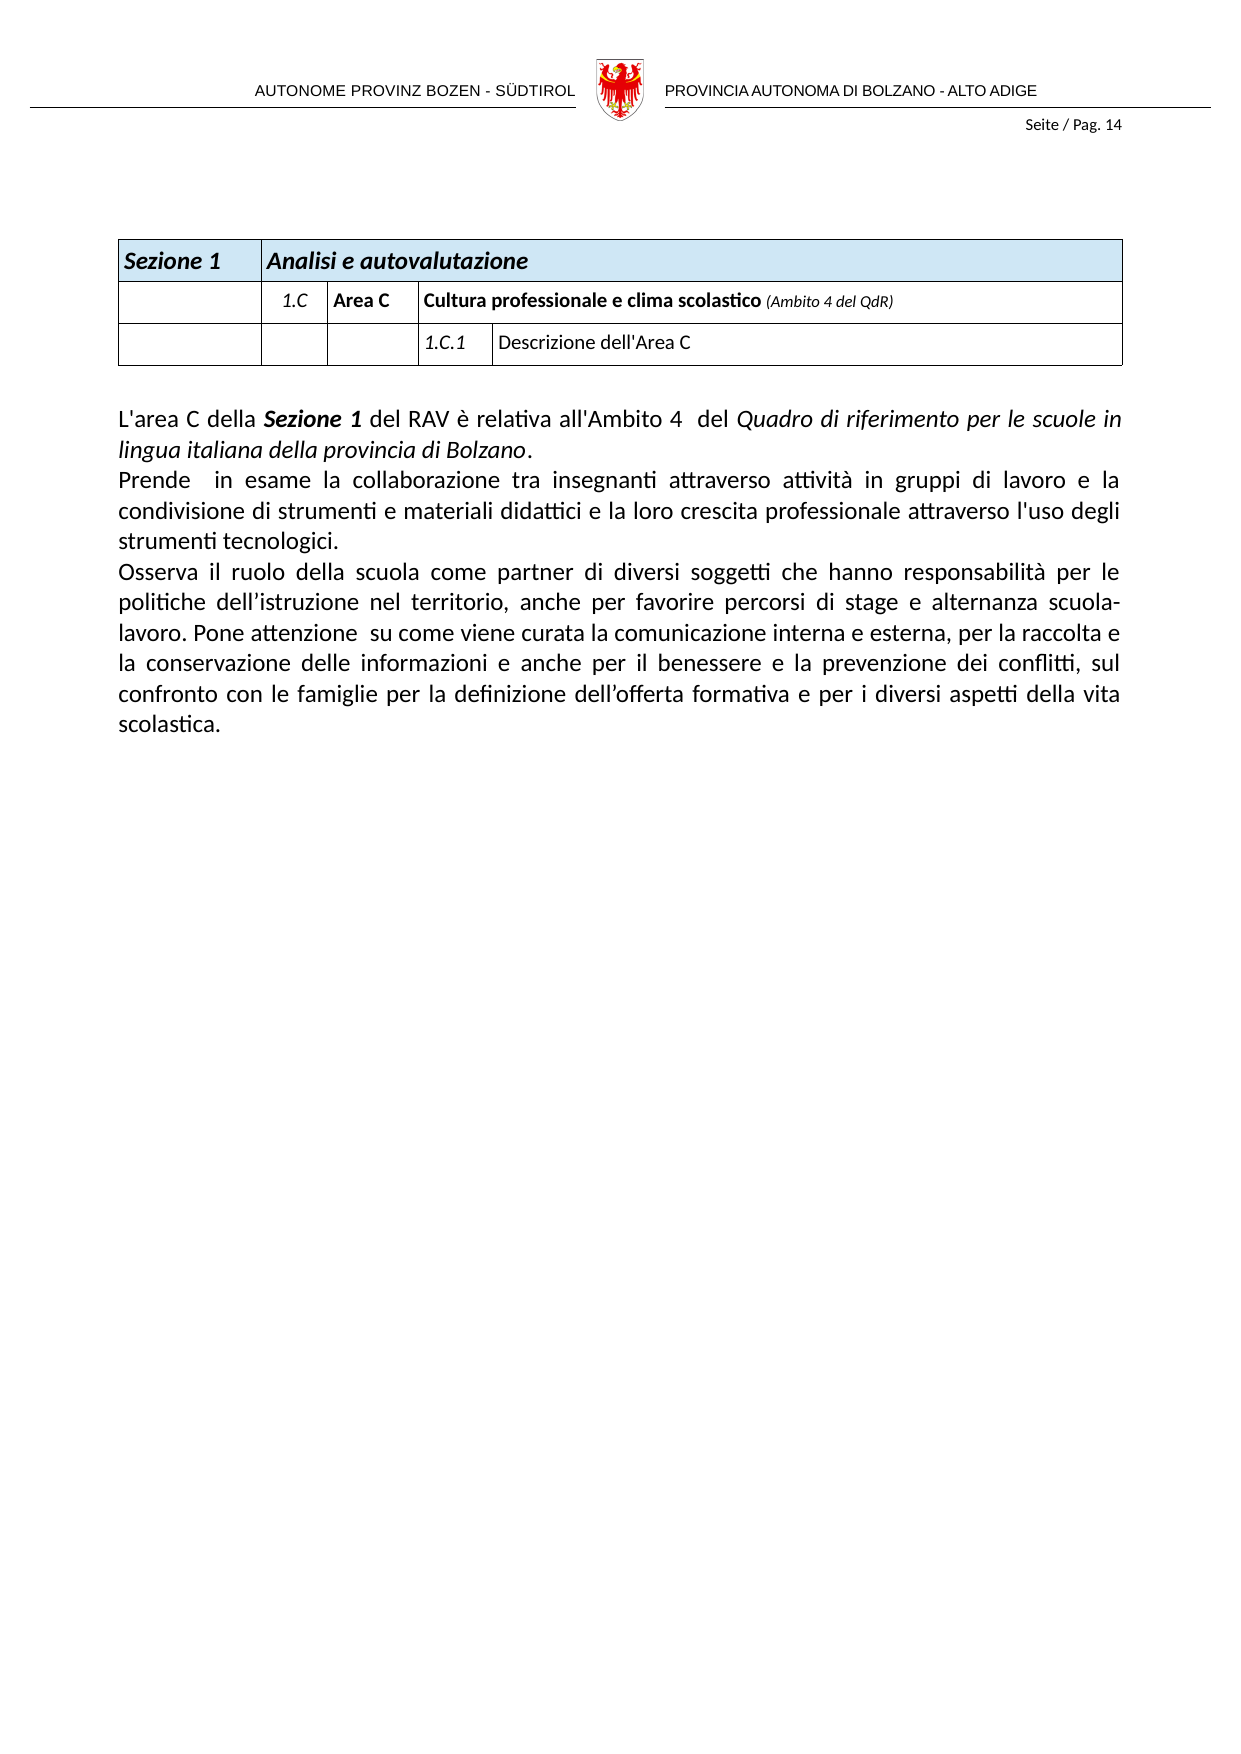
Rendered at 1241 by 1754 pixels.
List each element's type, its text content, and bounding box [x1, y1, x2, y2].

table_cell [328, 324, 418, 365]
table_cell Cultura professionale e clima scolastico (Ambito 4 del QdR) [419, 282, 1122, 323]
table_cell Descrizione dell'Area C [493, 324, 1122, 365]
table_cell 1.C.1 [419, 324, 492, 365]
table_cell Area C [328, 282, 418, 323]
table_header Analisi e autovalutazione [262, 240, 1122, 281]
table_cell [119, 282, 261, 323]
text Prende in esame la collaborazione tra insegnanti attraverso attività in gruppi di lavoro e la condivisione di strumenti e materiali didattici e la loro crescita professionale attraverso l'uso degli strumenti tecnologici. [118, 464, 1122, 556]
text Osserva il ruolo della scuola come partner di diversi soggetti che hanno responsabilità per le politiche dell’istruzione nel territorio, anche per favorire percorsi di stage e alternanza scuola-lavoro. Pone attenzione su come viene curata la comunicazione interna e esterna, per la raccolta e la conservazione delle informazioni e anche per il benessere e la prevenzione dei conflitti, sul confronto con le famiglie per la definizione dell’offerta formativa e per i diversi aspetti della vita scolastica. [118, 556, 1122, 739]
text L'area C della Sezione 1 del RAV è relativa all'Ambito 4 del Quadro di riferimento per le scuole in lingua italiana della provincia di Bolzano. [118, 403, 1122, 464]
picture [596, 59, 644, 121]
table_cell 1.C [262, 282, 327, 323]
table_header Sezione 1 [119, 240, 261, 281]
table_cell [119, 324, 261, 365]
table_cell [262, 324, 327, 365]
